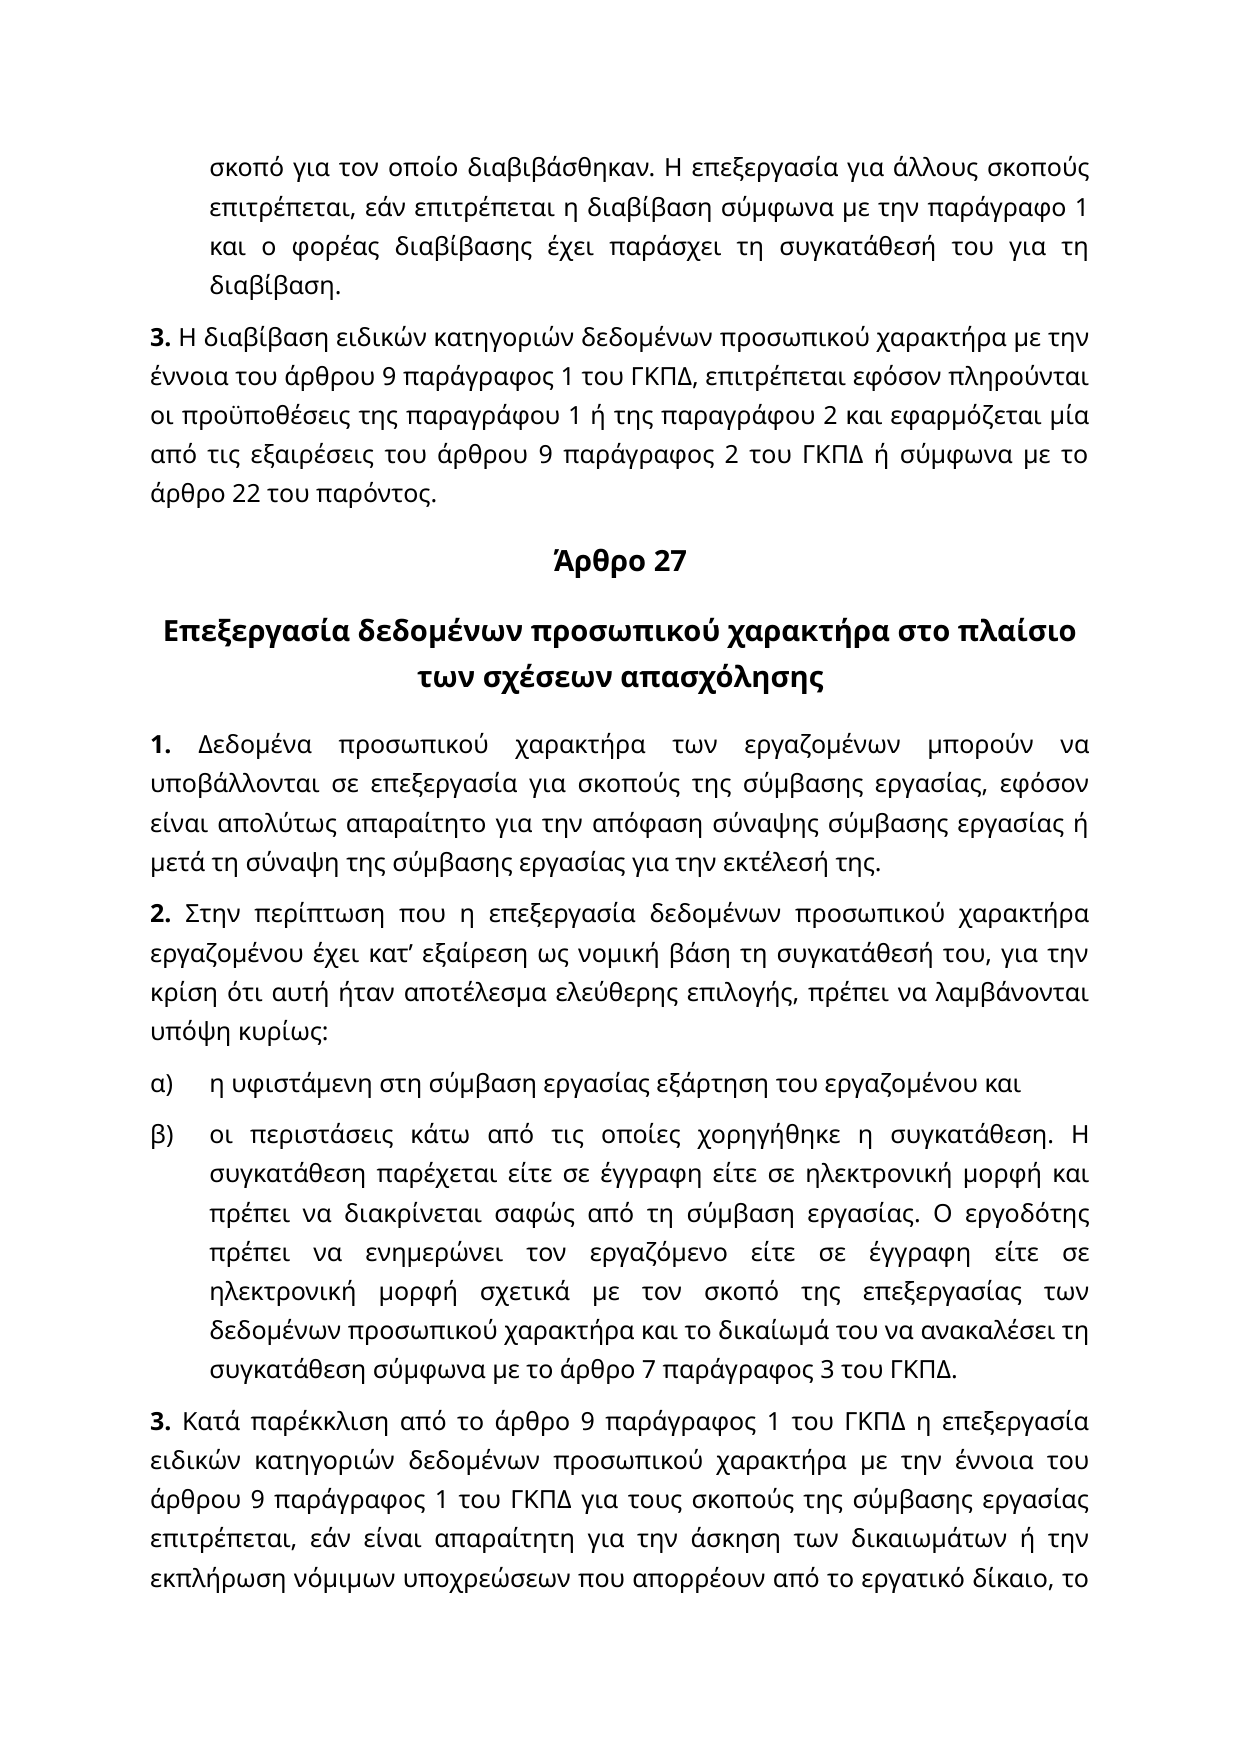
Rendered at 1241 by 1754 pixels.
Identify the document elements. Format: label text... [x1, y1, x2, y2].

subtitle Επεξεργασία δεδομένων προσωπικού χαρακτήρα στο πλαίσιο των σχέσεων απασχόλησης [150, 611, 1090, 696]
subtitle Άρθρο 27 [150, 540, 1090, 580]
list α) η υφιστάμενη στη σύμβαση εργασίας εξάρτηση του εργαζομένου και [150, 1065, 1090, 1099]
text 2. Στην περίπτωση που η επεξεργασία δεδομένων προσωπικού χαρακτήρα εργαζομένου έχει κατ’ εξαίρεση ως νομική βάση τη συγκατάθεσή του, για την κρίση ότι αυτή ήταν αποτέλεσμα ελεύθερης επιλογής, πρέπει να λαμβάνονται υπόψη κυρίως: [150, 896, 1090, 1048]
list σκοπό για τον οποίο διαβιβάσθηκαν. Η επεξεργασία για άλλους σκοπούς επιτρέπεται, εάν επιτρέπεται η διαβίβαση σύμφωνα με την παράγραφο 1 και ο φορέας διαβίβασης έχει παράσχει τη συγκατάθεσή του για τη διαβίβαση. [150, 150, 1090, 302]
list β) οι περιστάσεις κάτω από τις οποίες χορηγήθηκε η συγκατάθεση. Η συγκατάθεση παρέχεται είτε σε έγγραφη είτε σε ηλεκτρονική μορφή και πρέπει να διακρίνεται σαφώς από τη σύμβαση εργασίας. Ο εργοδότης πρέπει να ενημερώνει τον εργαζόμενο είτε σε έγγραφη είτε σε ηλεκτρονική μορφή σχετικά με τον σκοπό της επεξεργασίας των δεδομένων προσωπικού χαρακτήρα και το δικαίωμά του να ανακαλέσει τη συγκατάθεση σύμφωνα με το άρθρο 7 παράγραφος 3 του ΓΚΠΔ. [150, 1117, 1090, 1386]
text 1. Δεδομένα προσωπικού χαρακτήρα των εργαζομένων μπορούν να υποβάλλονται σε επεξεργασία για σκοπούς της σύμβασης εργασίας, εφόσον είναι απολύτως απαραίτητο για την απόφαση σύναψης σύμβασης εργασίας ή μετά τη σύναψη της σύμβασης εργασίας για την εκτέλεσή της. [150, 727, 1090, 878]
text 3. Η διαβίβαση ειδικών κατηγοριών δεδομένων προσωπικού χαρακτήρα με την έννοια του άρθρου 9 παράγραφος 1 του ΓΚΠΔ, επιτρέπεται εφόσον πληρούνται οι προϋποθέσεις της παραγράφου 1 ή της παραγράφου 2 και εφαρμόζεται μία από τις εξαιρέσεις του άρθρου 9 παράγραφος 2 του ΓΚΠΔ ή σύμφωνα με το άρθρο 22 του παρόντος. [150, 319, 1090, 510]
text 3. Κατά παρέκκλιση από το άρθρο 9 παράγραφος 1 του ΓΚΠΔ η επεξεργασία ειδικών κατηγοριών δεδομένων προσωπικού χαρακτήρα με την έννοια του άρθρου 9 παράγραφος 1 του ΓΚΠΔ για τους σκοπούς της σύμβασης εργασίας επιτρέπεται, εάν είναι απαραίτητη για την άσκηση των δικαιωμάτων ή την εκπλήρωση νόμιμων υποχρεώσεων που απορρέουν από το εργατικό δίκαιο, το [150, 1403, 1090, 1594]
